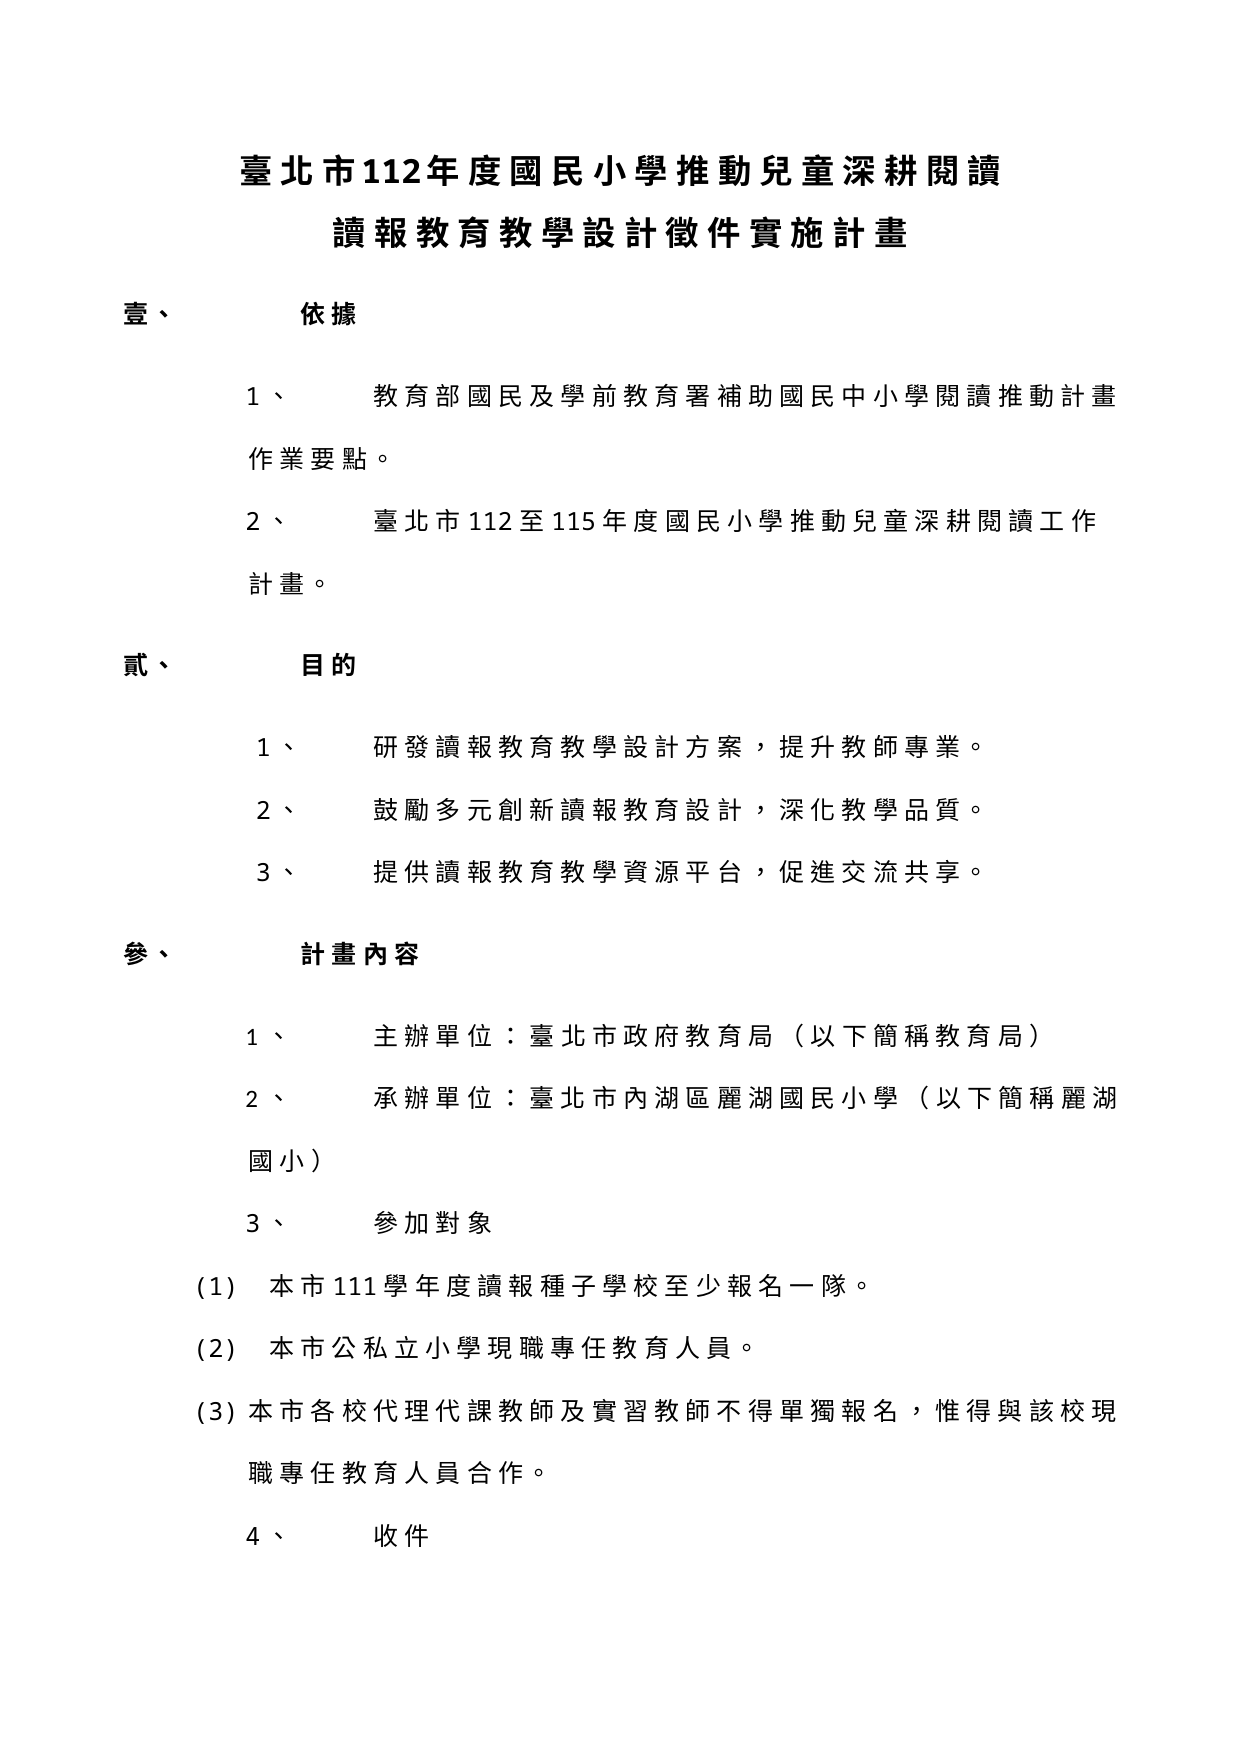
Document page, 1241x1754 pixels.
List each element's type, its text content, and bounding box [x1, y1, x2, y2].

list 提供讀報教育教學資源平台，促進交流共享。 [245, 829, 1120, 892]
list 教育部國民及學前教育署補助國民中小學閱讀推動計畫作業要點。 [245, 353, 1120, 478]
list 本市各校代理代課教師及實習教師不得單獨報名，惟得與該校現職專任教育人員合作。 [191, 1368, 1120, 1493]
list 參加對象 [245, 1180, 1120, 1243]
list 目的 [120, 622, 1120, 685]
list 鼓勵多元創新讀報教育設計，深化教學品質。 [245, 767, 1120, 829]
list 研發讀報教育教學設計方案，提升教師專業。 [245, 704, 1120, 767]
list 本市公私立小學現職專任教育人員。 [191, 1305, 1120, 1368]
list 收件 [245, 1493, 1120, 1555]
list 依據 [120, 271, 1120, 334]
list 承辦單位：臺北市內湖區麗湖國民小學（以下簡稱麗湖國小） [245, 1055, 1120, 1180]
list 主辦單位：臺北市政府教育局（以下簡稱教育局） [245, 993, 1120, 1055]
list 計畫內容 [120, 911, 1120, 973]
text 臺北市112年度國民小學推動兒童深耕閱讀 [120, 127, 1120, 189]
list 本市111學年度讀報種子學校至少報名一隊。 [191, 1243, 1120, 1305]
text 讀報教育教學設計徵件實施計畫 [120, 189, 1120, 252]
list 臺北市112至115年度國民小學推動兒童深耕閱讀工作計畫。 [245, 478, 1120, 603]
